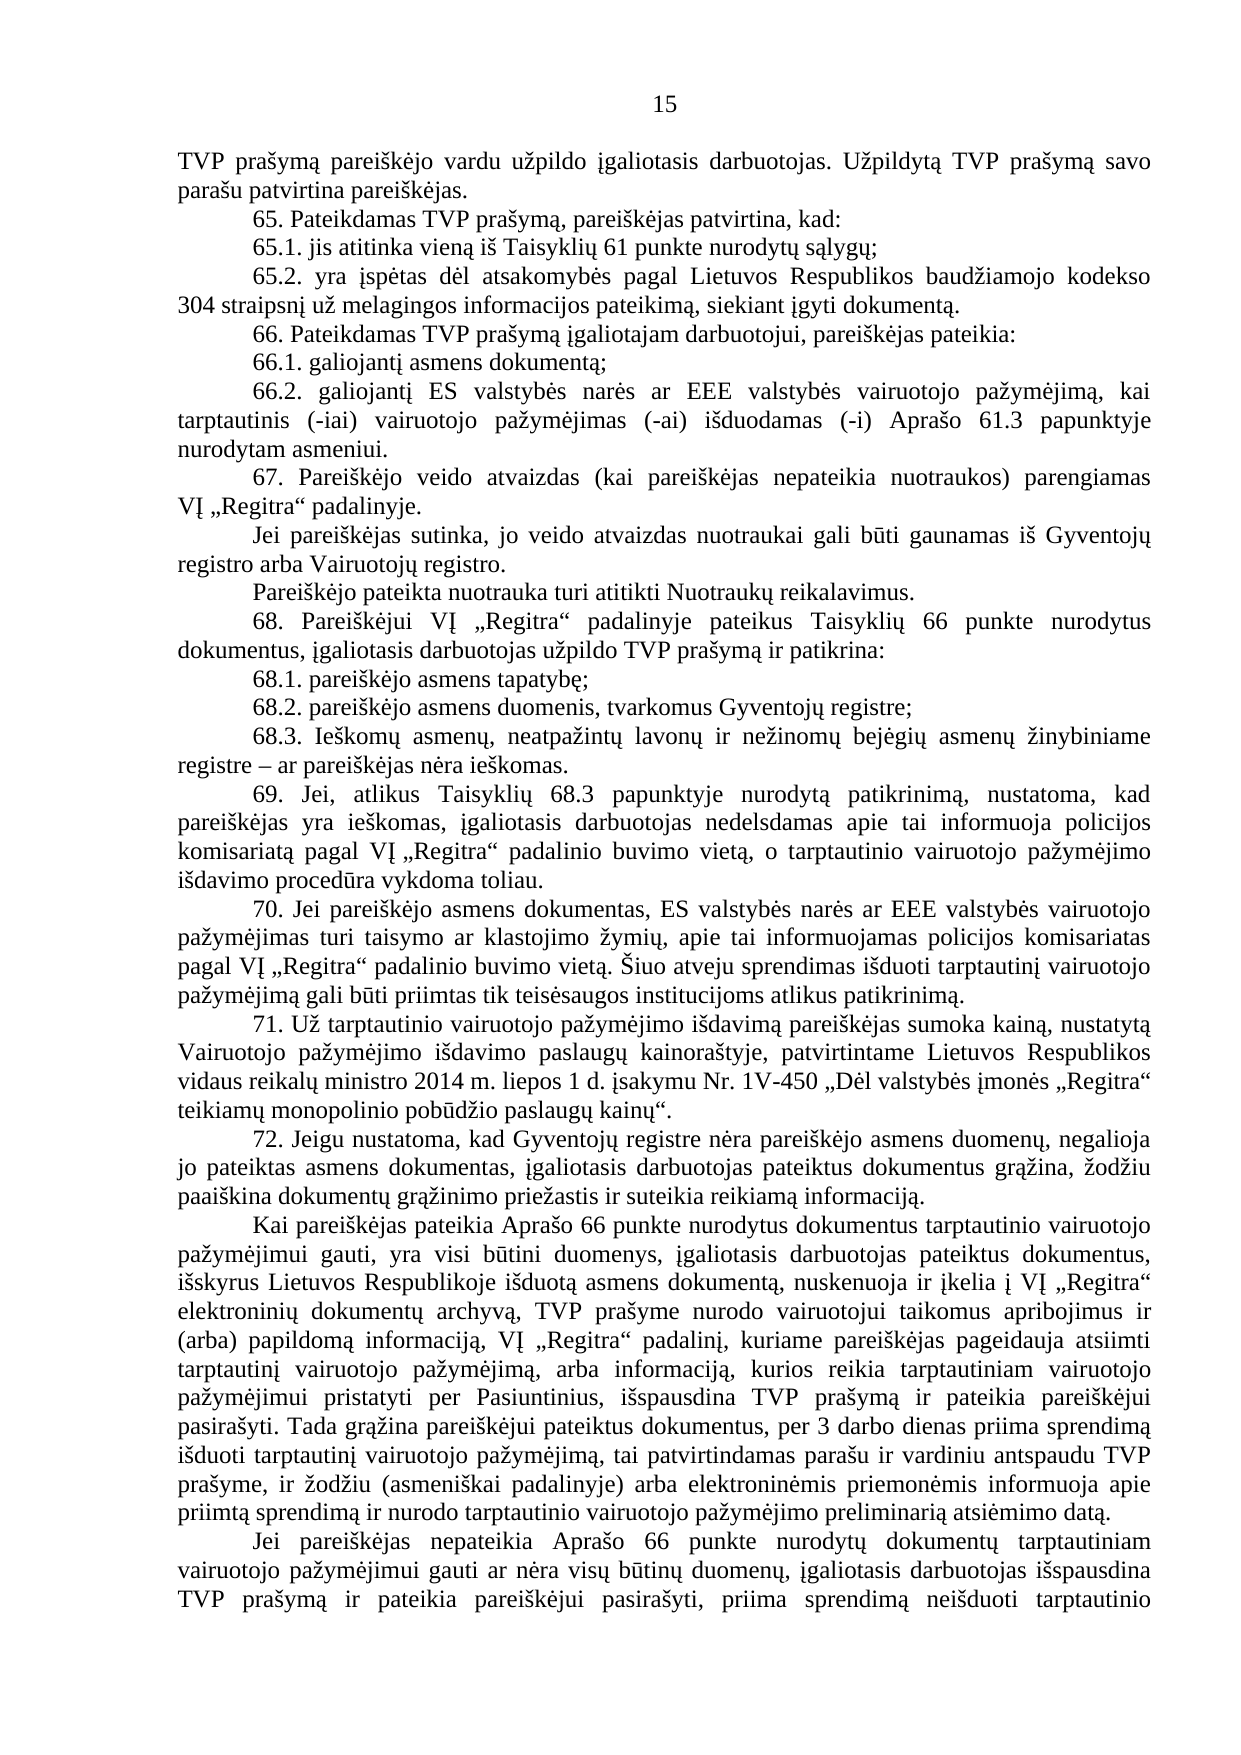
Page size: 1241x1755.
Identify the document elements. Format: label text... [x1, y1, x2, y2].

text 66.1. galiojantį asmens dokumentą; [177, 347, 1152, 376]
text 65. Pateikdamas TVP prašymą, pareiškėjas patvirtina, kad: [177, 204, 1152, 232]
text 68. Pareiškėjui VĮ „Regitra“ padalinyje pateikus Taisyklių 66 punkte nurodytus dokumentus, įgaliotasis darbuotojas užpildo TVP prašymą ir patikrina: [177, 606, 1152, 664]
text Jei pareiškėjas nepateikia Aprašo 66 punkte nurodytų dokumentų tarptautiniam vairuotojo pažymėjimui gauti ar nėra visų būtinų duomenų, įgaliotasis darbuotojas išspausdina TVP prašymą ir pateikia pareiškėjui pasirašyti, priima sprendimą neišduoti tarptautinio [177, 1526, 1152, 1612]
text 68.2. pareiškėjo asmens duomenis, tvarkomus Gyventojų registre; [177, 692, 1152, 721]
text 66.2. galiojantį ES valstybės narės ar EEE valstybės vairuotojo pažymėjimą, kai tarptautinis (-iai) vairuotojo pažymėjimas (-ai) išduodamas (-i) Aprašo 61.3 papunktyje nurodytam asmeniui. [177, 376, 1152, 462]
text 66. Pateikdamas TVP prašymą įgaliotajam darbuotojui, pareiškėjas pateikia: [177, 319, 1152, 347]
text 68.1. pareiškėjo asmens tapatybę; [177, 664, 1152, 692]
text 68.3. Ieškomų asmenų, neatpažintų lavonų ir nežinomų bejėgių asmenų žinybiniame registre – ar pareiškėjas nėra ieškomas. [177, 721, 1152, 779]
text TVP prašymą pareiškėjo vardu užpildo įgaliotasis darbuotojas. Užpildytą TVP prašymą savo parašu patvirtina pareiškėjas. [177, 146, 1152, 204]
text 65.1. jis atitinka vieną iš Taisyklių 61 punkte nurodytų sąlygų; [177, 232, 1152, 261]
text 70. Jei pareiškėjo asmens dokumentas, ES valstybės narės ar EEE valstybės vairuotojo pažymėjimas turi taisymo ar klastojimo žymių, apie tai informuojamas policijos komisariatas pagal VĮ „Regitra“ padalinio buvimo vietą. Šiuo atveju sprendimas išduoti tarptautinį vairuotojo pažymėjimą gali būti priimtas tik teisėsaugos institucijoms atlikus patikrinimą. [177, 894, 1152, 1009]
text Kai pareiškėjas pateikia Aprašo 66 punkte nurodytus dokumentus tarptautinio vairuotojo pažymėjimui gauti, yra visi būtini duomenys, įgaliotasis darbuotojas pateiktus dokumentus, išskyrus Lietuvos Respublikoje išduotą asmens dokumentą, nuskenuoja ir įkelia į VĮ „Regitra“ elektroninių dokumentų archyvą, TVP prašyme nurodo vairuotojui taikomus apribojimus ir (arba) papildomą informaciją, VĮ „Regitra“ padalinį, kuriame pareiškėjas pageidauja atsiimti tarptautinį vairuotojo pažymėjimą, arba informaciją, kurios reikia tarptautiniam vairuotojo pažymėjimui pristatyti per Pasiuntinius, išspausdina TVP prašymą ir pateikia pareiškėjui pasirašyti. Tada grąžina pareiškėjui pateiktus dokumentus, per 3 darbo dienas priima sprendimą išduoti tarptautinį vairuotojo pažymėjimą, tai patvirtindamas parašu ir vardiniu antspaudu TVP prašyme, ir žodžiu (asmeniškai padalinyje) arba elektroninėmis priemonėmis informuoja apie priimtą sprendimą ir nurodo tarptautinio vairuotojo pažymėjimo preliminarią atsiėmimo datą. [177, 1210, 1152, 1526]
text 67. Pareiškėjo veido atvaizdas (kai pareiškėjas nepateikia nuotraukos) parengiamas VĮ „Regitra“ padalinyje. [177, 462, 1152, 520]
text Jei pareiškėjas sutinka, jo veido atvaizdas nuotraukai gali būti gaunamas iš Gyventojų registro arba Vairuotojų registro. [177, 520, 1152, 577]
text 72. Jeigu nustatoma, kad Gyventojų registre nėra pareiškėjo asmens duomenų, negalioja jo pateiktas asmens dokumentas, įgaliotasis darbuotojas pateiktus dokumentus grąžina, žodžiu paaiškina dokumentų grąžinimo priežastis ir suteikia reikiamą informaciją. [177, 1124, 1152, 1210]
text 65.2. yra įspėtas dėl atsakomybės pagal Lietuvos Respublikos baudžiamojo kodekso 304 straipsnį už melagingos informacijos pateikimą, siekiant įgyti dokumentą. [177, 261, 1152, 319]
text Pareiškėjo pateikta nuotrauka turi atitikti Nuotraukų reikalavimus. [177, 577, 1152, 606]
text 69. Jei, atlikus Taisyklių 68.3 papunktyje nurodytą patikrinimą, nustatoma, kad pareiškėjas yra ieškomas, įgaliotasis darbuotojas nedelsdamas apie tai informuoja policijos komisariatą pagal VĮ „Regitra“ padalinio buvimo vietą, o tarptautinio vairuotojo pažymėjimo išdavimo procedūra vykdoma toliau. [177, 779, 1152, 894]
text 71. Už tarptautinio vairuotojo pažymėjimo išdavimą pareiškėjas sumoka kainą, nustatytą Vairuotojo pažymėjimo išdavimo paslaugų kainoraštyje, patvirtintame Lietuvos Respublikos vidaus reikalų ministro 2014 m. liepos 1 d. įsakymu Nr. 1V-450 „Dėl valstybės įmonės „Regitra“ teikiamų monopolinio pobūdžio paslaugų kainų“. [177, 1009, 1152, 1124]
